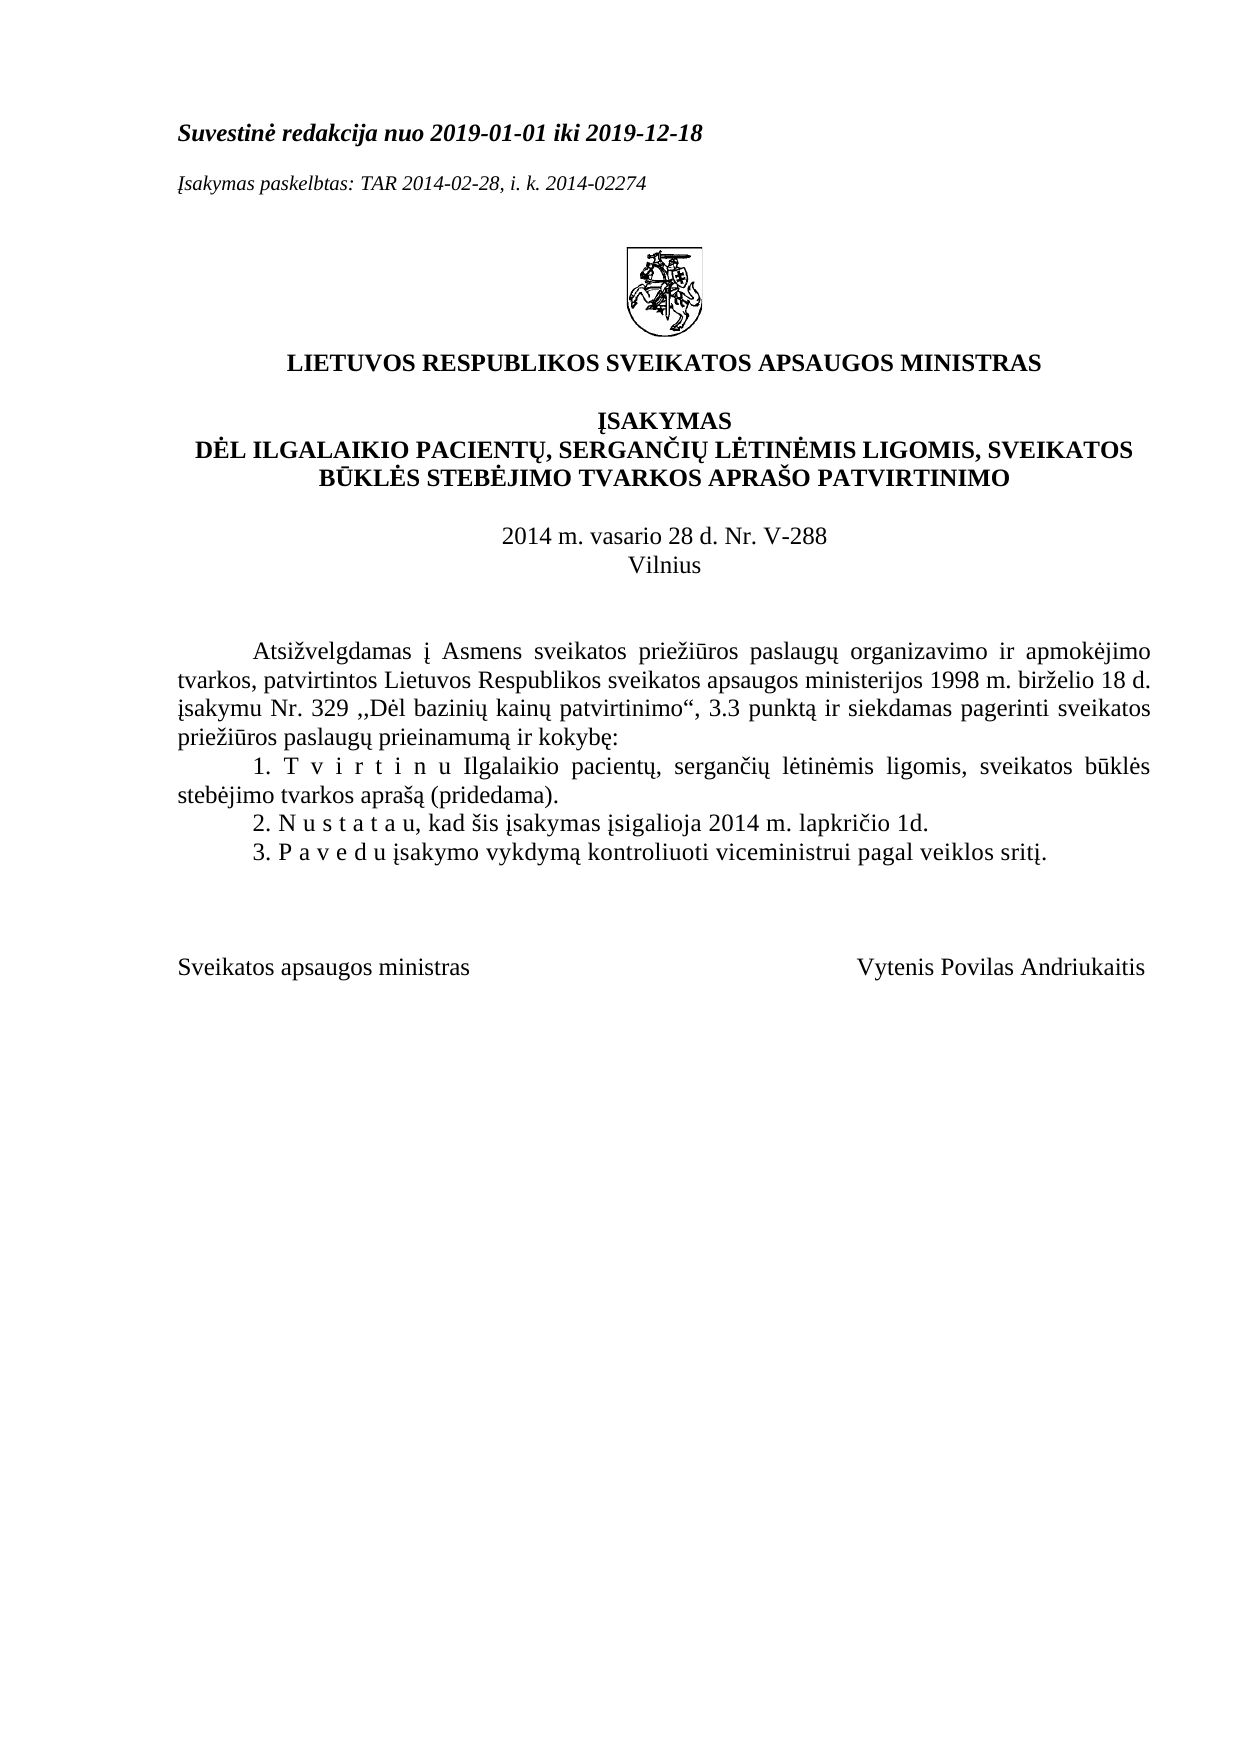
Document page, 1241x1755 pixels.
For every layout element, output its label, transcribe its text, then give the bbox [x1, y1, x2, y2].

text Suvestinė redakcija nuo 2019-01-01 iki 2019-12-18 [177, 118, 1152, 147]
text 1. T v i r t i n u Ilgalaikio pacientų, sergančių lėtinėmis ligomis, sveikatos būklės stebėjimo tvarkos aprašą (pridedama). [177, 751, 1152, 808]
text Sveikatos apsaugos ministras Vytenis Povilas Andriukaitis [177, 952, 1152, 981]
text Įsakymas paskelbtas: TAR 2014-02-28, i. k. 2014-02274 [177, 171, 1152, 195]
text 2. N u s t a t a u, kad šis įsakymas įsigalioja 2014 m. lapkričio 1d. [177, 808, 1152, 837]
text Vilnius [177, 550, 1152, 578]
text 3. P a v e d u įsakymo vykdymą kontroliuoti viceministrui pagal veiklos sritį. [177, 837, 1152, 866]
text LIETUVOS RESPUBLIKOS SVEIKATOS APSAUGOS MINISTRAS [177, 348, 1152, 377]
text DĖL ILGALAIKIO PACIENTŲ, SERGANČIŲ LĖTINĖMIS LIGOMIS, SVEIKATOS BŪKLĖS STEBĖJIMO TVARKOS APRAŠO PATVIRTINIMO [177, 435, 1152, 492]
text 2014 m. vasario 28 d. Nr. V-288 [177, 521, 1152, 550]
text Atsižvelgdamas į Asmens sveikatos priežiūros paslaugų organizavimo ir apmokėjimo tvarkos, patvirtintos Lietuvos Respublikos sveikatos apsaugos ministerijos 1998 m. birželio 18 d. įsakymu Nr. 329 ,,Dėl bazinių kainų patvirtinimo“, 3.3 punktą ir siekdamas pagerinti sveikatos priežiūros paslaugų prieinamumą ir kokybę: [177, 636, 1152, 751]
text ĮSAKYMAS [177, 406, 1152, 435]
